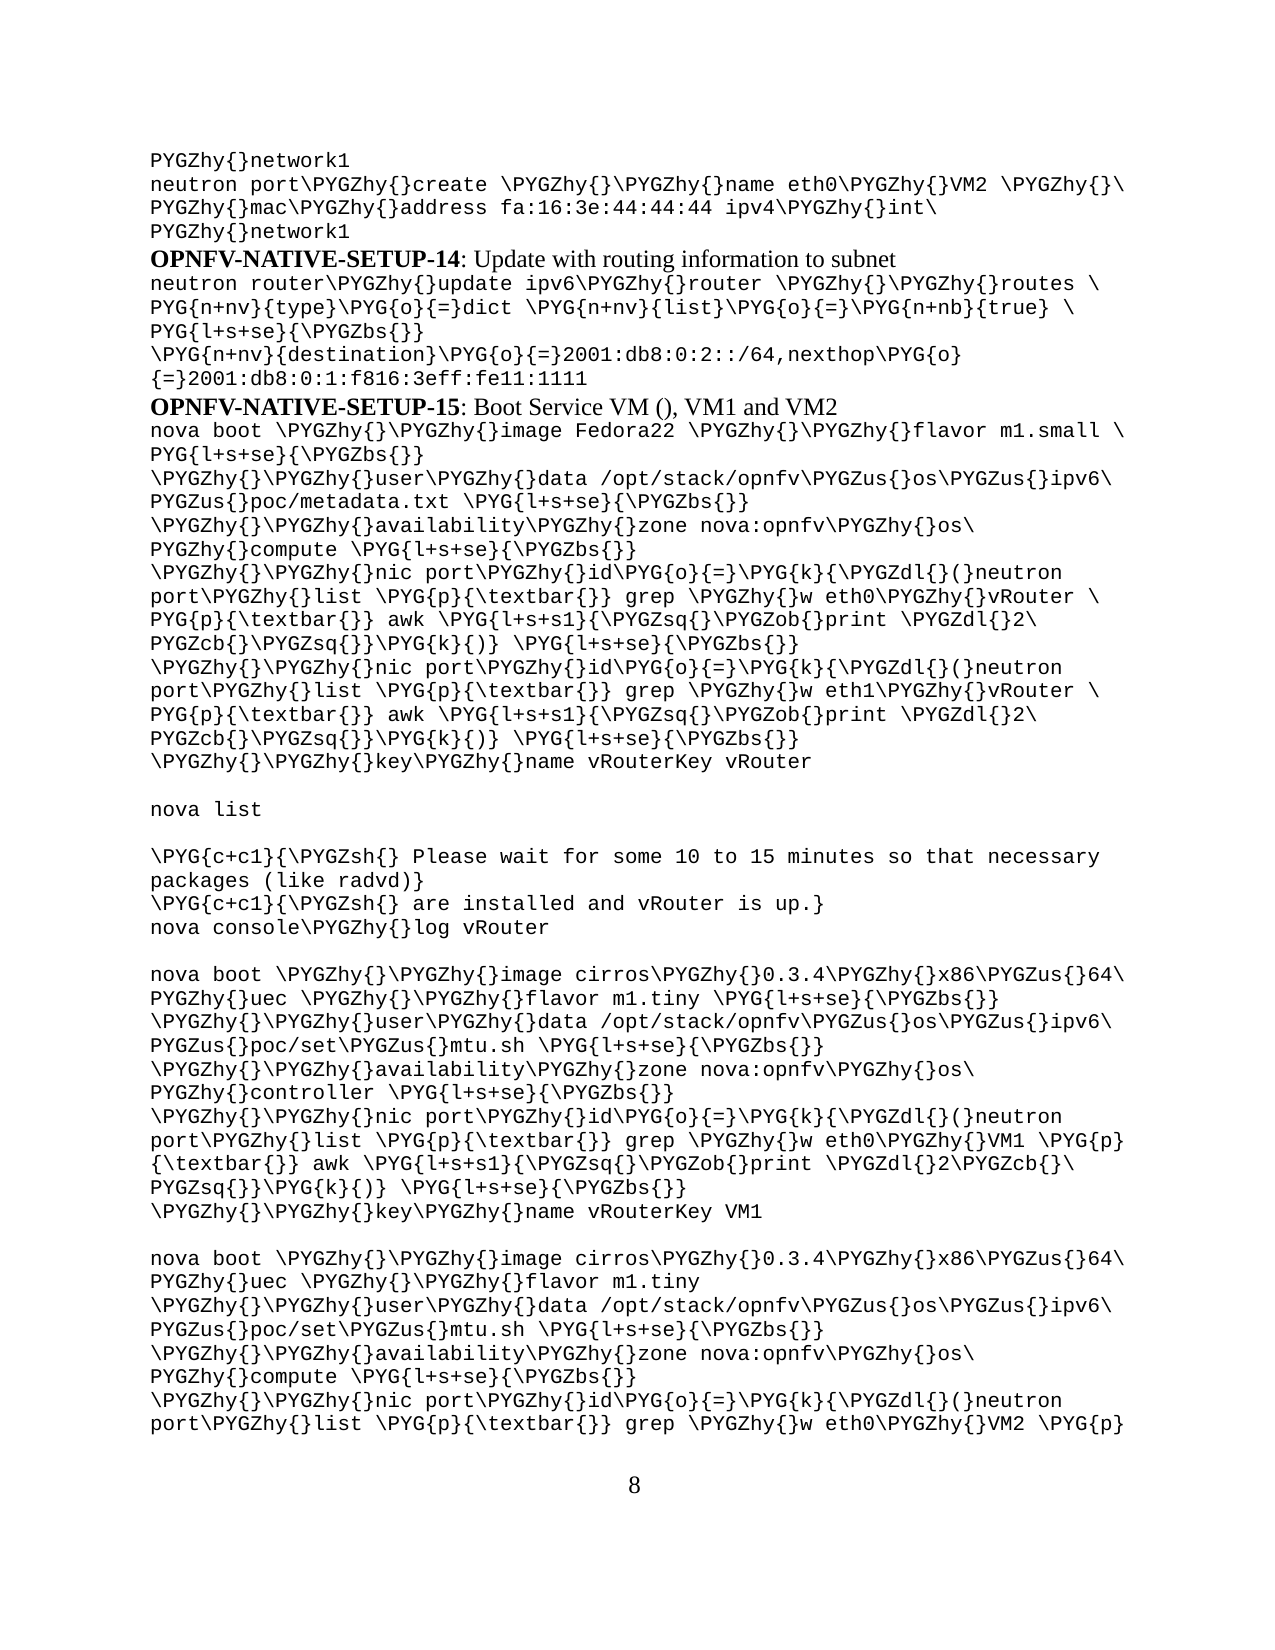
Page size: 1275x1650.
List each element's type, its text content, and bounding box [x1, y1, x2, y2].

text \PYGZhy{}\PYGZhy{}key\PYGZhy{}name vRouterKey vRouter [150, 751, 1125, 775]
text \PYGZhy{}\PYGZhy{}nic port\PYGZhy{}id\PYG{o}{=}\PYG{k}{\PYGZdl{}(}neutron port\PYGZhy{}list \PYG{p}{\textbar{}} grep \PYGZhy{}w eth0\PYGZhy{}vRouter \PYG{p}{\textbar{}} awk \PYG{l+s+s1}{\PYGZsq{}\PYGZob{}print \PYGZdl{}2\PYGZcb{}\PYGZsq{}}\PYG{k}{)} \PYG{l+s+se}{\PYGZbs{}} [150, 562, 1125, 657]
text PYGZhy{}network1 [150, 150, 1125, 174]
text \PYGZhy{}\PYGZhy{}availability\PYGZhy{}zone nova:opnfv\PYGZhy{}os\PYGZhy{}controller \PYG{l+s+se}{\PYGZbs{}} [150, 1059, 1125, 1106]
text \PYGZhy{}\PYGZhy{}nic port\PYGZhy{}id\PYG{o}{=}\PYG{k}{\PYGZdl{}(}neutron port\PYGZhy{}list \PYG{p}{\textbar{}} grep \PYGZhy{}w eth0\PYGZhy{}VM2 \PYG{p} [150, 1390, 1125, 1437]
text OPNFV-NATIVE-SETUP-14: Update with routing information to subnet [150, 244, 1125, 273]
text \PYGZhy{}\PYGZhy{}user\PYGZhy{}data /opt/stack/opnfv\PYGZus{}os\PYGZus{}ipv6\PYGZus{}poc/metadata.txt \PYG{l+s+se}{\PYGZbs{}} [150, 468, 1125, 515]
text \PYGZhy{}\PYGZhy{}nic port\PYGZhy{}id\PYG{o}{=}\PYG{k}{\PYGZdl{}(}neutron port\PYGZhy{}list \PYG{p}{\textbar{}} grep \PYGZhy{}w eth0\PYGZhy{}VM1 \PYG{p}{\textbar{}} awk \PYG{l+s+s1}{\PYGZsq{}\PYGZob{}print \PYGZdl{}2\PYGZcb{}\PYGZsq{}}\PYG{k}{)} \PYG{l+s+se}{\PYGZbs{}} [150, 1106, 1125, 1201]
text nova console\PYGZhy{}log vRouter [150, 917, 1125, 941]
text nova boot \PYGZhy{}\PYGZhy{}image cirros\PYGZhy{}0.3.4\PYGZhy{}x86\PYGZus{}64\PYGZhy{}uec \PYGZhy{}\PYGZhy{}flavor m1.tiny [150, 1248, 1125, 1295]
text \PYGZhy{}\PYGZhy{}nic port\PYGZhy{}id\PYG{o}{=}\PYG{k}{\PYGZdl{}(}neutron port\PYGZhy{}list \PYG{p}{\textbar{}} grep \PYGZhy{}w eth1\PYGZhy{}vRouter \PYG{p}{\textbar{}} awk \PYG{l+s+s1}{\PYGZsq{}\PYGZob{}print \PYGZdl{}2\PYGZcb{}\PYGZsq{}}\PYG{k}{)} \PYG{l+s+se}{\PYGZbs{}} [150, 657, 1125, 751]
text \PYG{c+c1}{\PYGZsh{} are installed and vRouter is up.} [150, 893, 1125, 917]
text nova boot \PYGZhy{}\PYGZhy{}image Fedora22 \PYGZhy{}\PYGZhy{}flavor m1.small \PYG{l+s+se}{\PYGZbs{}} [150, 420, 1125, 468]
text \PYGZhy{}\PYGZhy{}availability\PYGZhy{}zone nova:opnfv\PYGZhy{}os\PYGZhy{}compute \PYG{l+s+se}{\PYGZbs{}} [150, 1342, 1125, 1390]
text OPNFV-NATIVE-SETUP-15: Boot Service VM (), VM1 and VM2 [150, 392, 1125, 420]
text nova list [150, 799, 1125, 822]
text neutron port\PYGZhy{}create \PYGZhy{}\PYGZhy{}name eth0\PYGZhy{}VM2 \PYGZhy{}\PYGZhy{}mac\PYGZhy{}address fa:16:3e:44:44:44 ipv4\PYGZhy{}int\PYGZhy{}network1 [150, 174, 1125, 244]
text \PYG{n+nv}{destination}\PYG{o}{=}2001:db8:0:2::/64,nexthop\PYG{o}{=}2001:db8:0:1:f816:3eff:fe11:1111 [150, 344, 1125, 392]
text \PYGZhy{}\PYGZhy{}user\PYGZhy{}data /opt/stack/opnfv\PYGZus{}os\PYGZus{}ipv6\PYGZus{}poc/set\PYGZus{}mtu.sh \PYG{l+s+se}{\PYGZbs{}} [150, 1011, 1125, 1059]
text \PYGZhy{}\PYGZhy{}user\PYGZhy{}data /opt/stack/opnfv\PYGZus{}os\PYGZus{}ipv6\PYGZus{}poc/set\PYGZus{}mtu.sh \PYG{l+s+se}{\PYGZbs{}} [150, 1295, 1125, 1342]
text \PYG{c+c1}{\PYGZsh{} Please wait for some 10 to 15 minutes so that necessary packages (like radvd)} [150, 846, 1125, 893]
text \PYGZhy{}\PYGZhy{}availability\PYGZhy{}zone nova:opnfv\PYGZhy{}os\PYGZhy{}compute \PYG{l+s+se}{\PYGZbs{}} [150, 515, 1125, 562]
text nova boot \PYGZhy{}\PYGZhy{}image cirros\PYGZhy{}0.3.4\PYGZhy{}x86\PYGZus{}64\PYGZhy{}uec \PYGZhy{}\PYGZhy{}flavor m1.tiny \PYG{l+s+se}{\PYGZbs{}} [150, 964, 1125, 1011]
text neutron router\PYGZhy{}update ipv6\PYGZhy{}router \PYGZhy{}\PYGZhy{}routes \PYG{n+nv}{type}\PYG{o}{=}dict \PYG{n+nv}{list}\PYG{o}{=}\PYG{n+nb}{true} \PYG{l+s+se}{\PYGZbs{}} [150, 273, 1125, 344]
text \PYGZhy{}\PYGZhy{}key\PYGZhy{}name vRouterKey VM1 [150, 1201, 1125, 1224]
